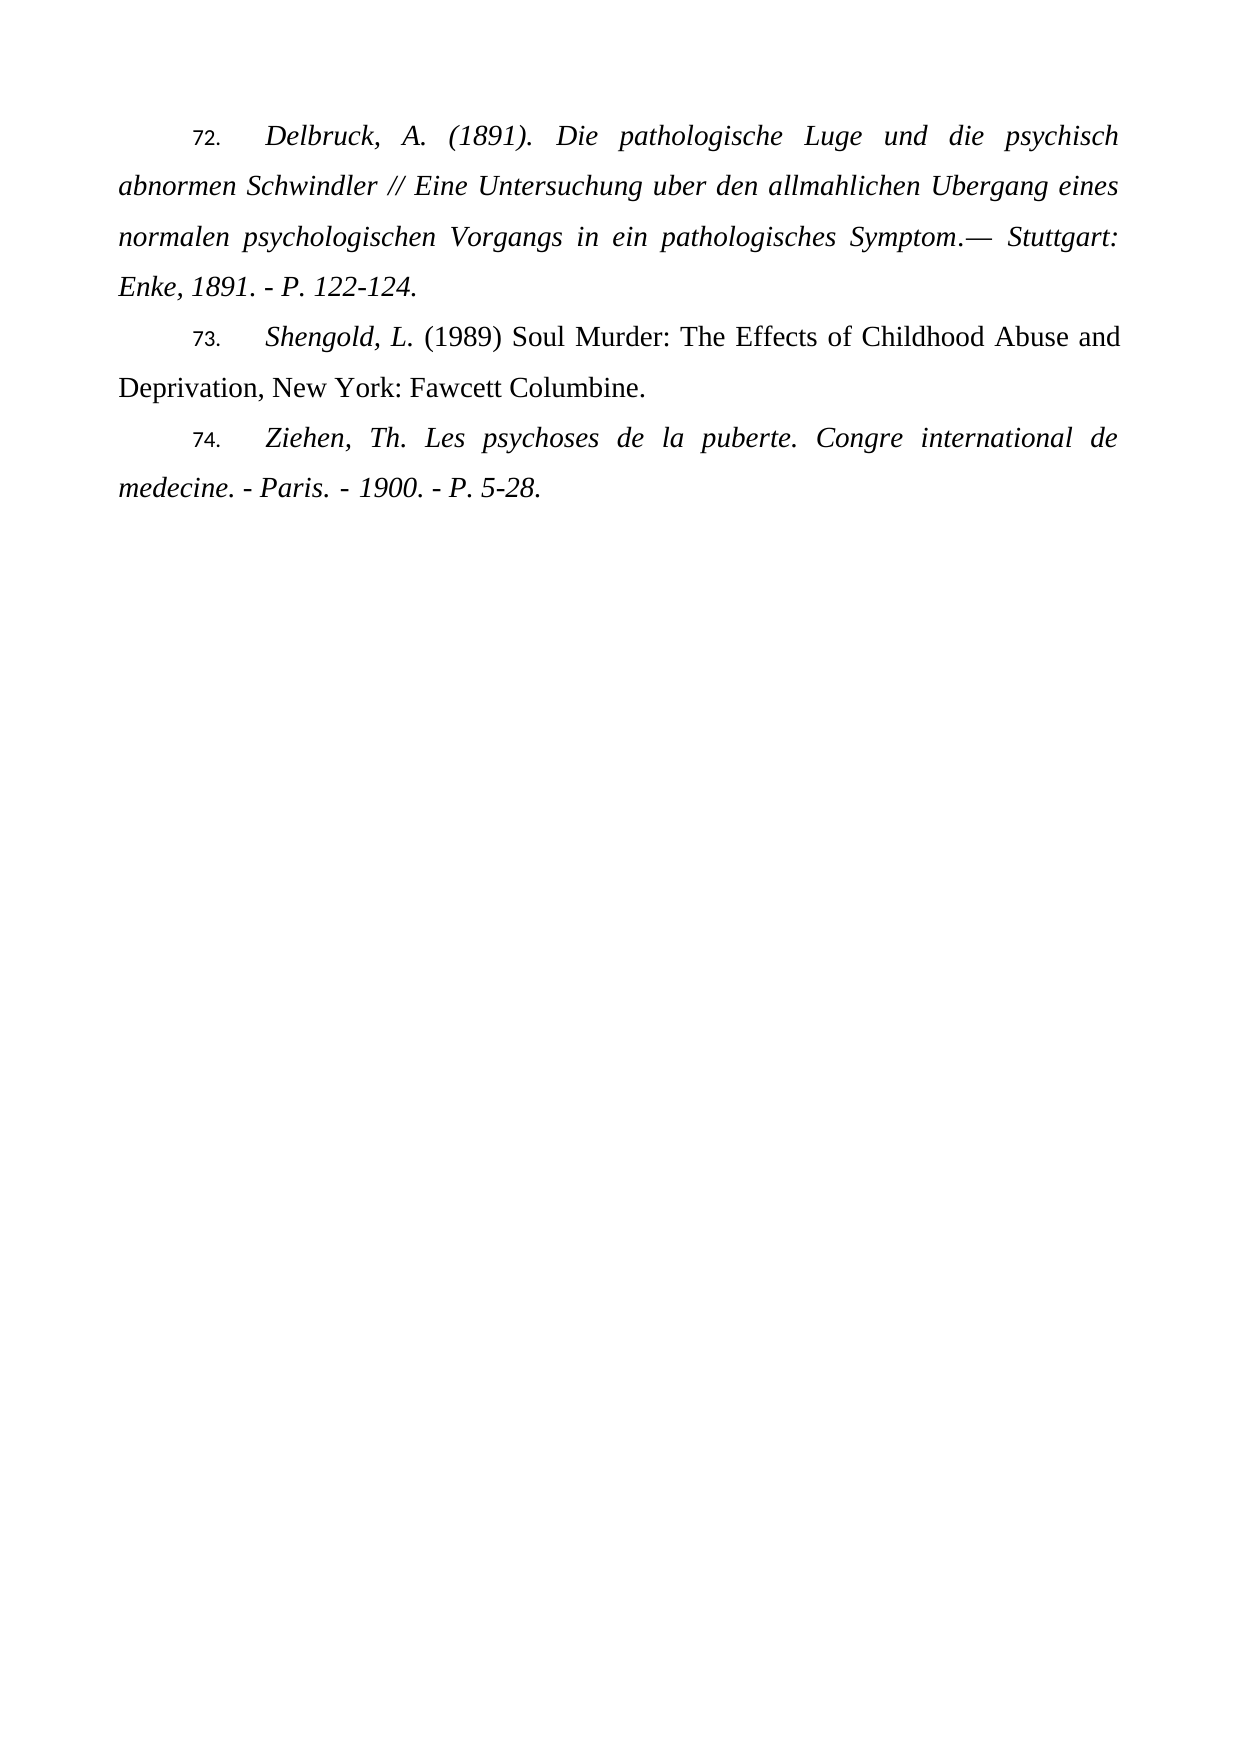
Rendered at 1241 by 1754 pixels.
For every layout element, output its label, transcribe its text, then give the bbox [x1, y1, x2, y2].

list Delbruck, A. (1891). Die pathologische Luge und die psychisch abnormen Schwindler // Eine Untersuchung uber den allmahlichen Ubergang eines normalen psychologischen Vorgangs in ein pathologisches Symptom.— Stuttgart: Enke, 1891. - Р. 122-124. [118, 118, 1122, 303]
list Shengold, L. (1989) Soul Murder: The Effects of Childhood Abuse and Deprivation, New York: Fawcett Columbine. [118, 319, 1122, 403]
list Ziehen, Th. Les psychoses de la puberte. Congre international de medecine. - Paris. - 1900. - P. 5-28. [118, 420, 1122, 504]
